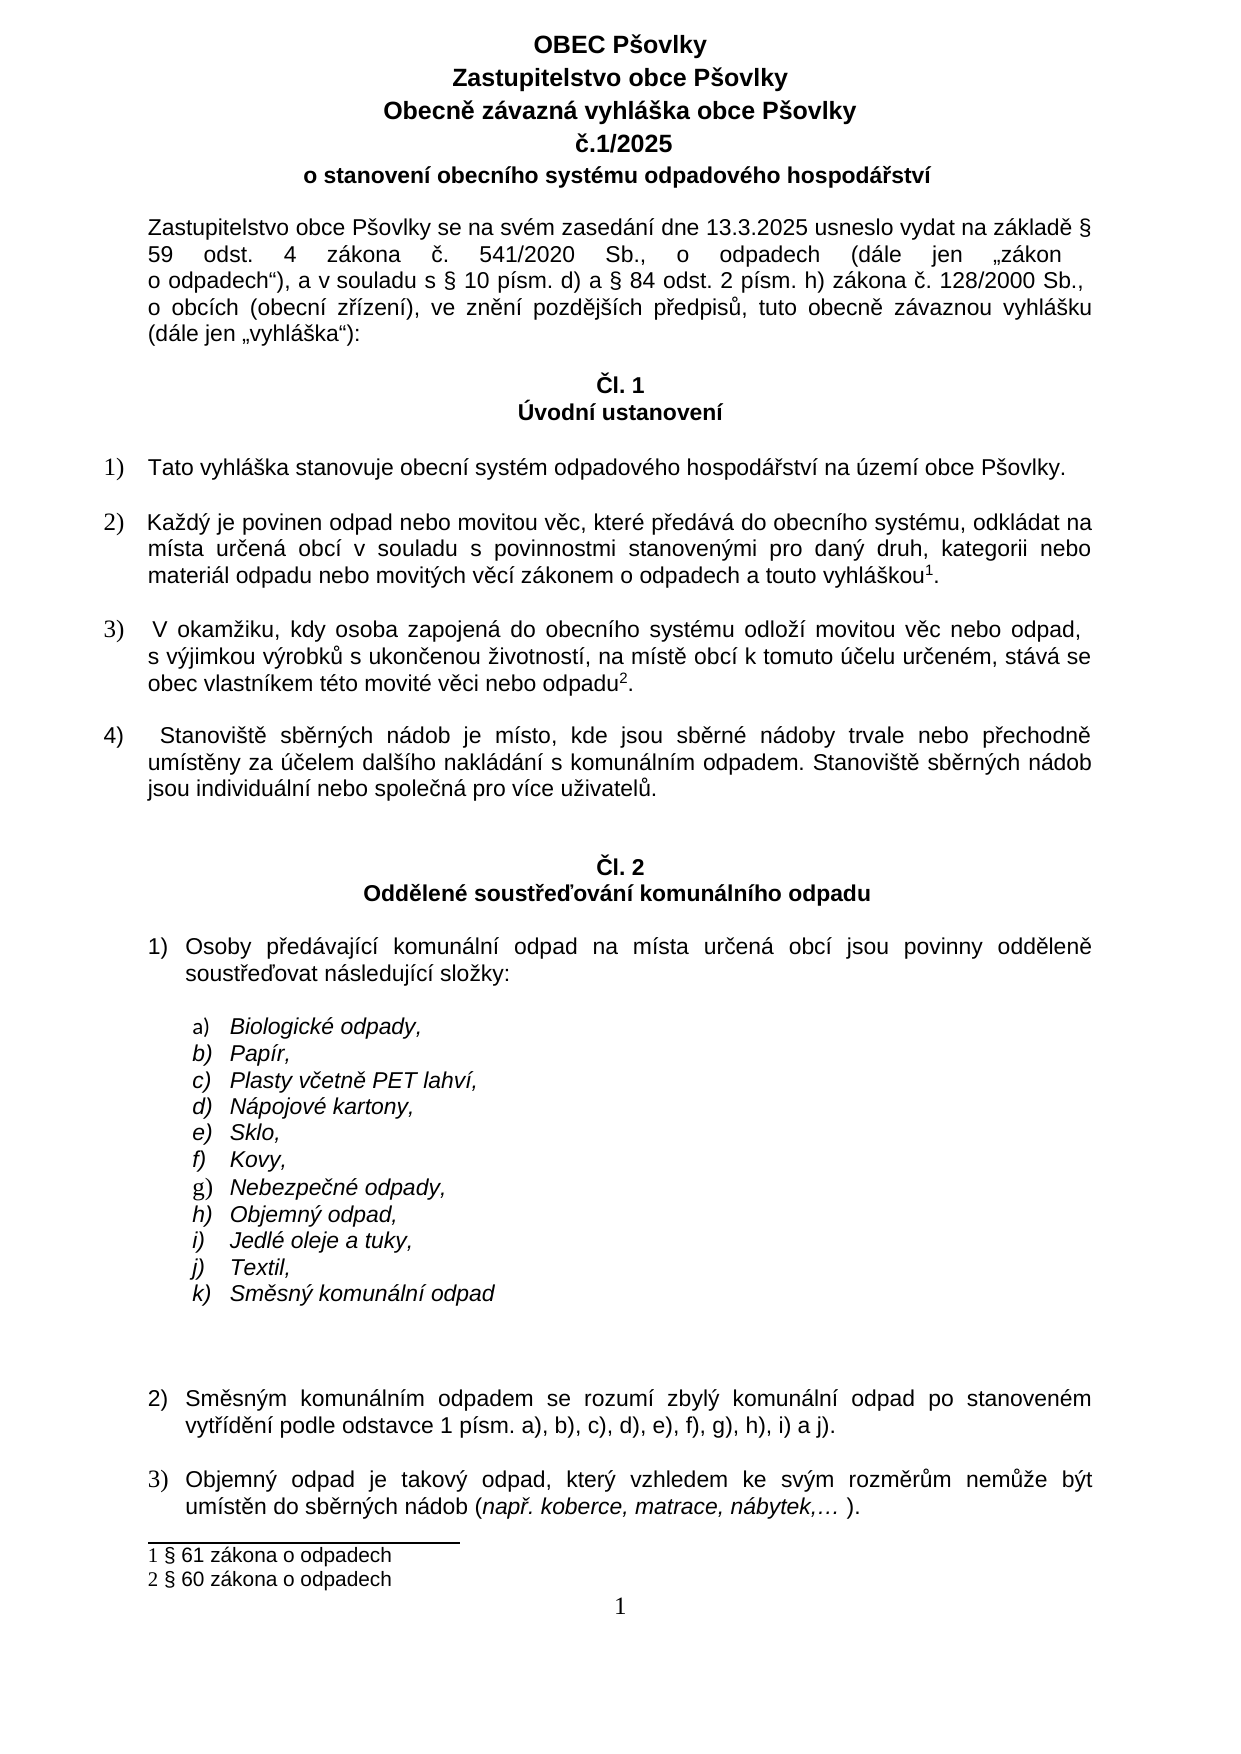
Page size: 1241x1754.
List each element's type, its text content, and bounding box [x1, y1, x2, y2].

text Čl. 1 [148, 372, 1092, 399]
list Biologické odpady, [192, 1012, 1092, 1040]
list § 60 zákona o odpadech [148, 1567, 1092, 1591]
list Plasty včetně PET lahví, [192, 1067, 1092, 1093]
list Jedlé oleje a tuky, [192, 1227, 1092, 1253]
text OBEC Pšovlky [148, 29, 1092, 58]
list Objemný odpad, [192, 1201, 1092, 1227]
text Čl. 2 [148, 854, 1092, 880]
list Směsným komunálním odpadem se rozumí zbylý komunální odpad po stanoveném vytřídění podle odstavce 1 písm. a), b), c), d), e), f), g), h), i) a j). [148, 1385, 1092, 1438]
text Obecně závazná vyhláška obce Pšovlky [148, 96, 1092, 124]
list Směsný komunální odpad [192, 1280, 1092, 1306]
list Nápojové kartony, [192, 1093, 1092, 1119]
text č.1/2025 [148, 129, 1092, 157]
list V okamžiku, kdy osoba zapojená do obecního systému odloží movitou věc nebo odpad, s výjimkou výrobků s ukončenou životností, na místě obcí k tomuto účelu určeném, stává se obec vlastníkem této movité věci nebo odpadu. [103, 614, 1092, 696]
list Papír, [192, 1040, 1092, 1067]
list Kovy, [192, 1146, 1092, 1172]
list Osoby předávající komunální odpad na místa určená obcí jsou povinny odděleně soustřeďovat následující složky: [148, 933, 1092, 986]
text Oddělené soustřeďování komunálního odpadu [148, 880, 1092, 907]
subtitle Úvodní ustanovení [148, 399, 1092, 425]
list Sklo, [192, 1119, 1092, 1146]
list Tato vyhláška stanovuje obecní systém odpadového hospodářství na území obce Pšovlky. [103, 452, 1092, 480]
text o stanovení obecního systému odpadového hospodářství [148, 162, 1092, 188]
list § 61 zákona o odpadech [148, 1543, 1092, 1567]
list Stanoviště sběrných nádob je místo, kde jsou sběrné nádoby trvale nebo přechodně umístěny za účelem dalšího nakládání s komunálním odpadem. Stanoviště sběrných nádob jsou individuální nebo společná pro více uživatelů. [103, 722, 1092, 801]
text Zastupitelstvo obce Pšovlky [148, 63, 1092, 91]
list Textil, [192, 1253, 1092, 1280]
list Každý je povinen odpad nebo movitou věc, které předává do obecního systému, odkládat na místa určená obcí v souladu s povinnostmi stanovenými pro daný druh, kategorii nebo materiál odpadu nebo movitých věcí zákonem o odpadech a touto vyhláškou. [103, 507, 1092, 588]
text Zastupitelstvo obce Pšovlky se na svém zasedání dne 13.3.2025 usneslo vydat na základě § 59 odst. 4 zákona č. 541/2020 Sb., o odpadech (dále jen „zákon o odpadech“), a v souladu s § 10 písm. d) a § 84 odst. 2 písm. h) zákona č. 128/2000 Sb., o obcích (obecní zřízení), ve znění pozdějších předpisů, tuto obecně závaznou vyhlášku (dále jen „vyhláška“): [148, 214, 1092, 346]
list Objemný odpad je takový odpad, který vzhledem ke svým rozměrům nemůže být umístěn do sběrných nádob (např. koberce, matrace, nábytek,… ). [148, 1464, 1092, 1519]
list Nebezpečné odpady, [192, 1172, 1092, 1201]
